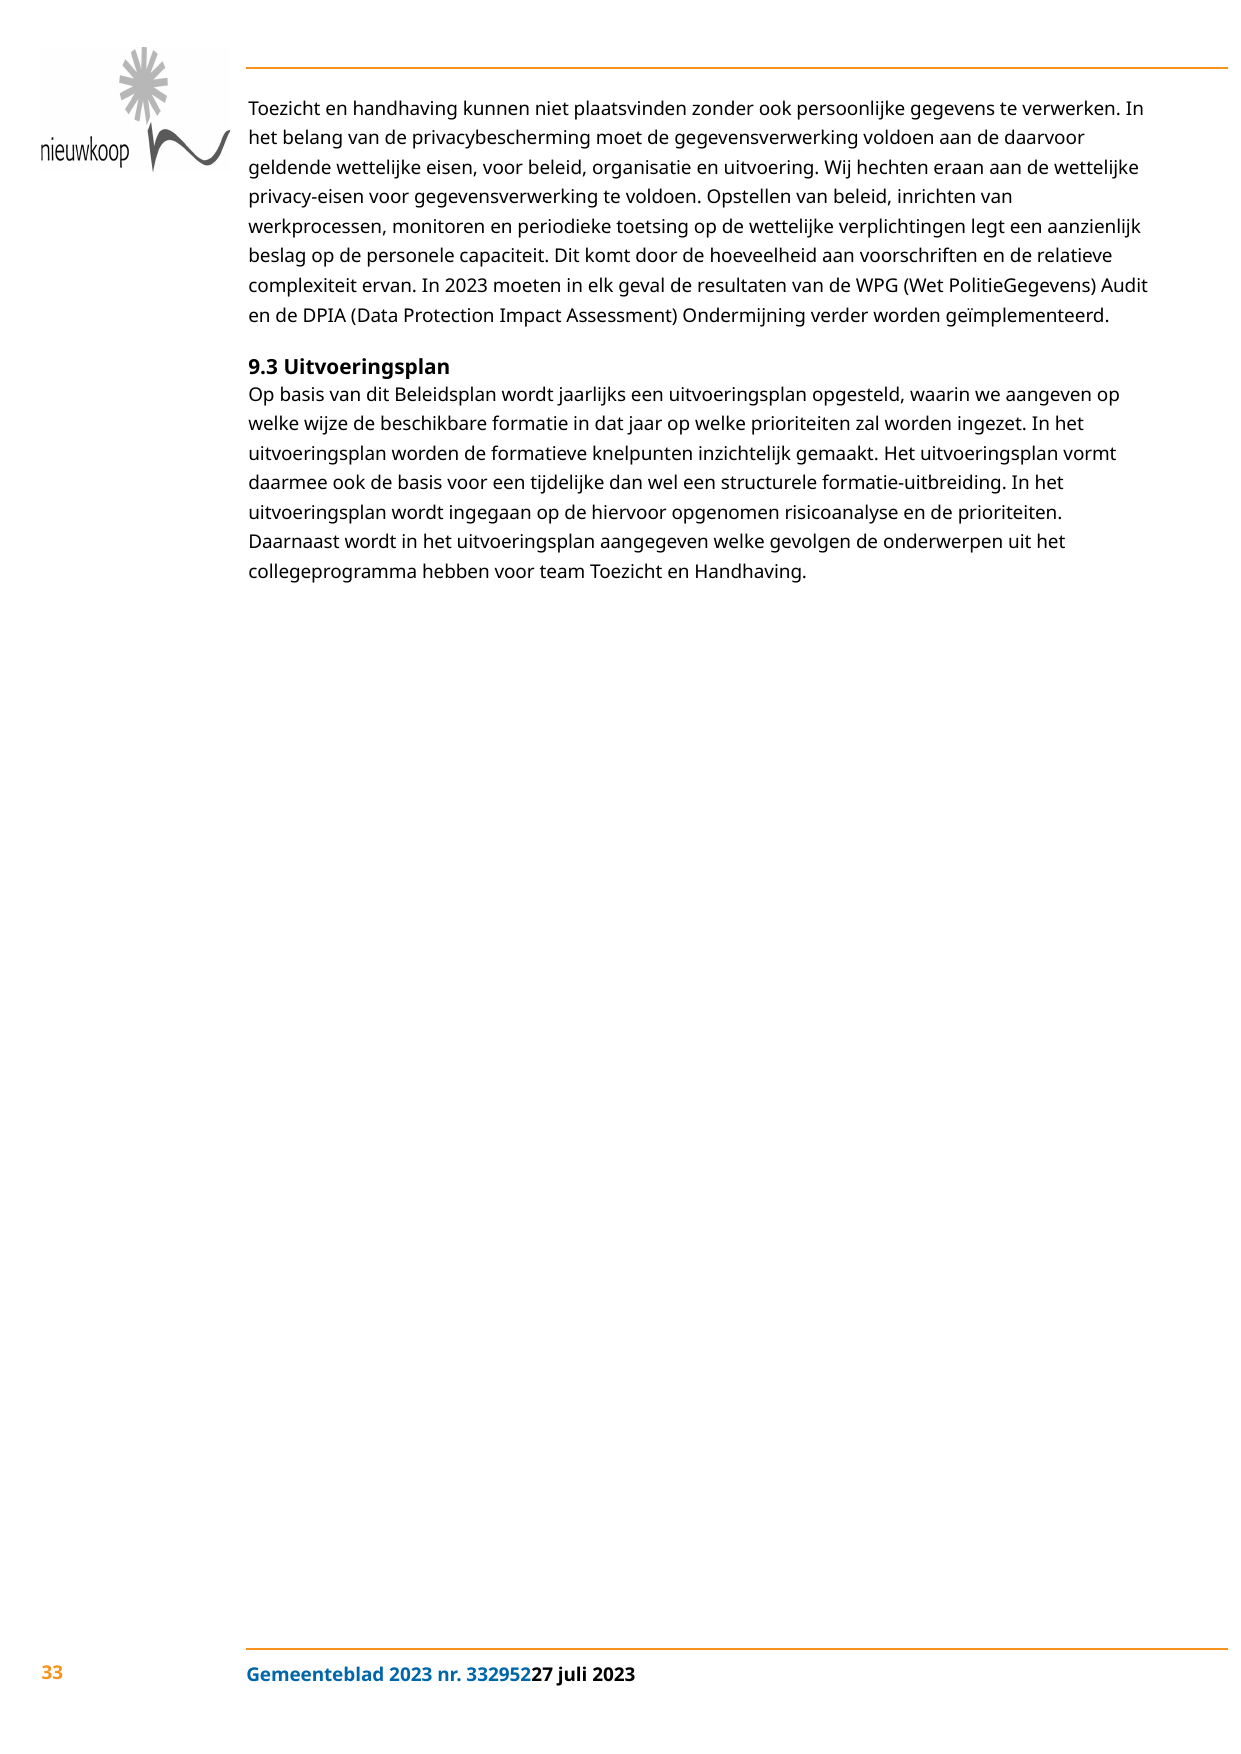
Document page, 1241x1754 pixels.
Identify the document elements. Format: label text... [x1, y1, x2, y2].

text 9.3 Uitvoeringsplan [248, 352, 1152, 381]
picture [41, 47, 231, 172]
text Toezicht en handhaving kunnen niet plaatsvinden zonder ook persoonlijke gegevens te verwerken. In het belang van de privacybescherming moet de gegevensverwerking voldoen aan de daarvoor geldende wettelijke eisen, voor beleid, organisatie en uitvoering. Wij hechten eraan aan de wettelijke privacy-eisen voor gegevensverwerking te voldoen. Opstellen van beleid, inrichten van werkprocessen, monitoren en periodieke toetsing op de wettelijke verplichtingen legt een aanzienlijk beslag op de personele capaciteit. Dit komt door de hoeveelheid aan voorschriften en de relatieve complexiteit ervan. In 2023 moeten in elk geval de resultaten van de WPG (Wet PolitieGegevens) Audit en de DPIA (Data Protection Impact Assessment) Ondermijning verder worden geïmplementeerd. [248, 95, 1152, 328]
text Op basis van dit Beleidsplan wordt jaarlijks een uitvoeringsplan opgesteld, waarin we aangeven op welke wijze de beschikbare formatie in dat jaar op welke prioriteiten zal worden ingezet. In het uitvoeringsplan worden de formatieve knelpunten inzichtelijk gemaakt. Het uitvoeringsplan vormt daarmee ook de basis voor een tijdelijke dan wel een structurele formatie-uitbreiding. In het uitvoeringsplan wordt ingegaan op de hiervoor opgenomen risicoanalyse en de prioriteiten. Daarnaast wordt in het uitvoeringsplan aangegeven welke gevolgen de onderwerpen uit het collegeprogramma hebben voor team Toezicht en Handhaving. [248, 381, 1152, 584]
